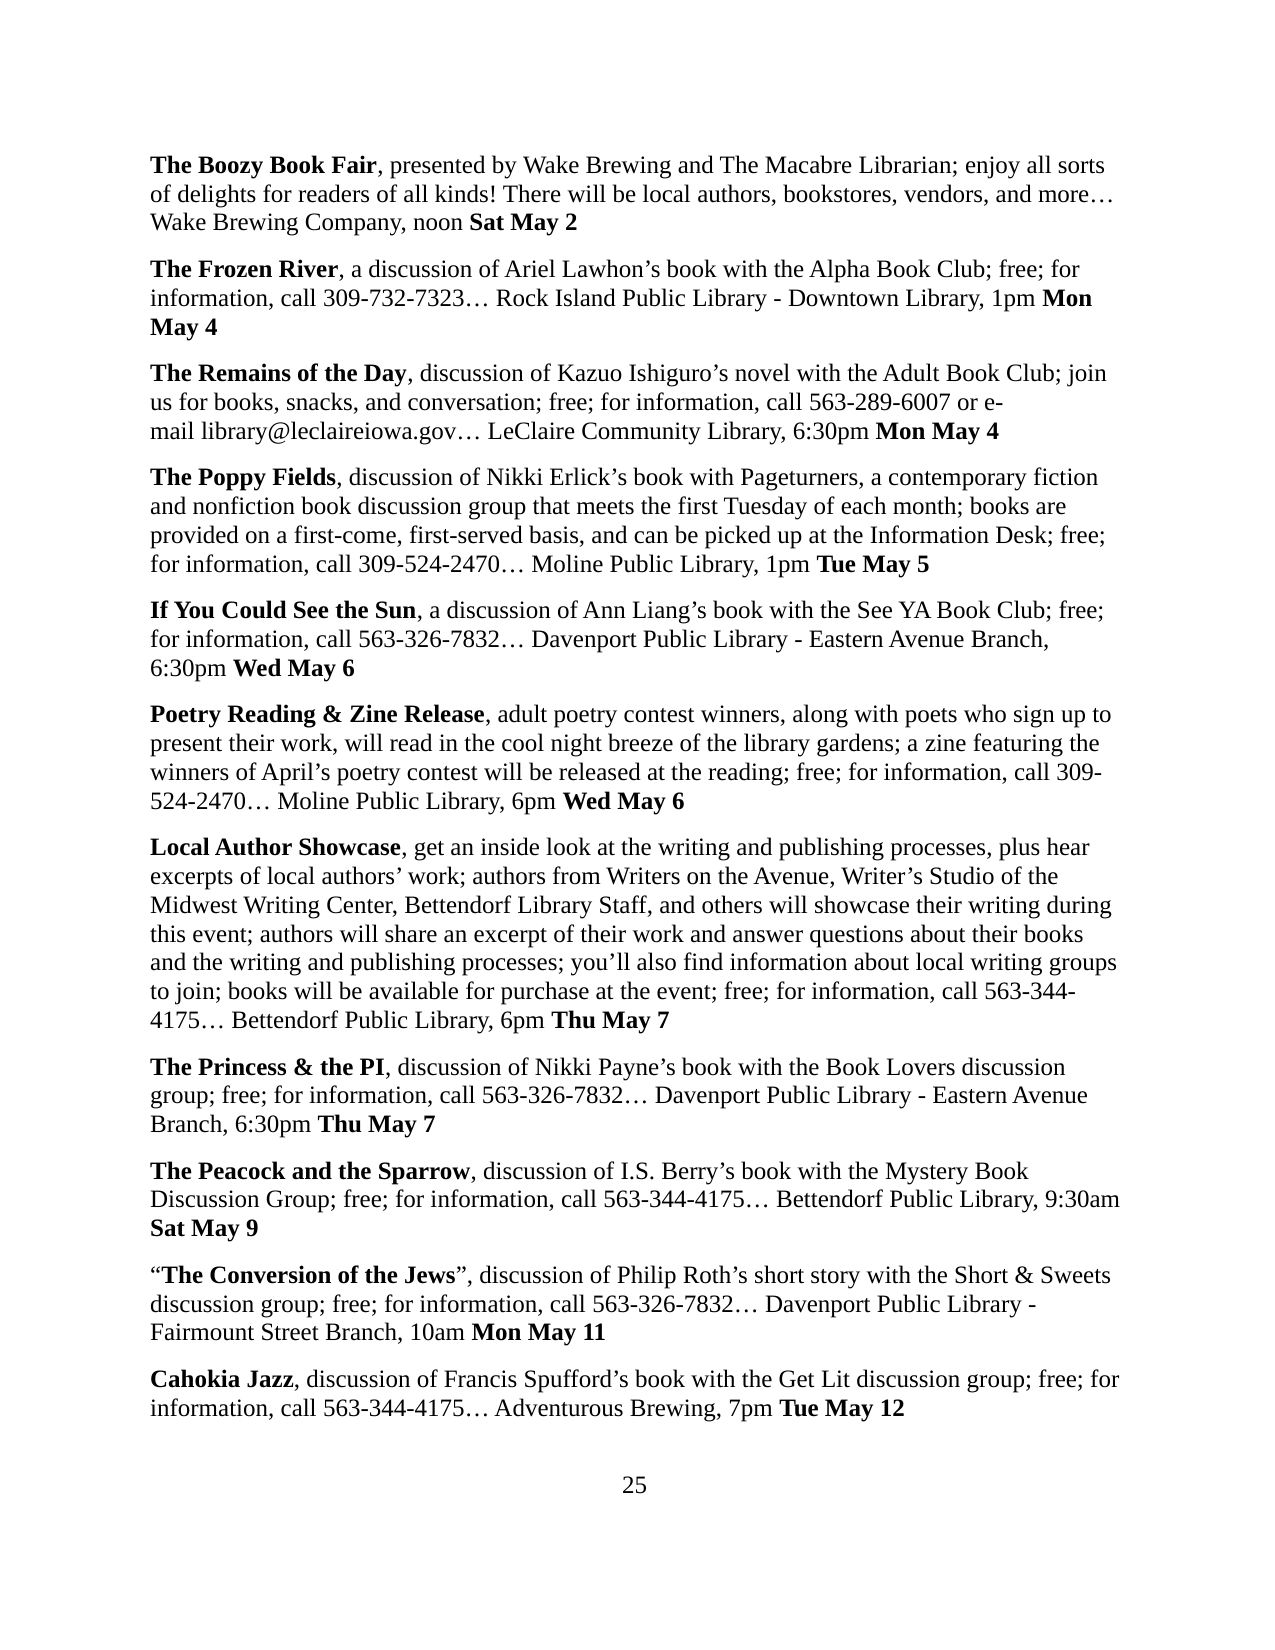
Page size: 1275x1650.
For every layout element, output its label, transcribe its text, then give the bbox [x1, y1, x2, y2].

text If You Could See the Sun, a discussion of Ann Liang’s book with the See YA Book Club; free; for information, call 563-326-7832… Davenport Public Library - Eastern Avenue Branch, 6:30pm Wed May 6 [150, 595, 1125, 682]
text The Remains of the Day, discussion of Kazuo Ishiguro’s novel with the Adult Book Club; join us for books, snacks, and conversation; free; for information, call 563-289-6007 or e-mail library@leclaireiowa.gov… LeClaire Community Library, 6:30pm Mon May 4 [150, 358, 1125, 444]
text The Peacock and the Sparrow, discussion of I.S. Berry’s book with the Mystery Book Discussion Group; free; for information, call 563-344-4175… Bettendorf Public Library, 9:30am Sat May 9 [150, 1156, 1125, 1242]
text The Princess & the PI, discussion of Nikki Payne’s book with the Book Lovers discussion group; free; for information, call 563-326-7832… Davenport Public Library - Eastern Avenue Branch, 6:30pm Thu May 7 [150, 1052, 1125, 1138]
text The Frozen River, a discussion of Ariel Lawhon’s book with the Alpha Book Club; free; for information, call 309-732-7323… Rock Island Public Library - Downtown Library, 1pm Mon May 4 [150, 254, 1125, 340]
text Poetry Reading & Zine Release, adult poetry contest winners, along with poets who sign up to present their work, will read in the cool night breeze of the library gardens; a zine featuring the winners of April’s poetry contest will be released at the reading; free; for information, call 309-524-2470… Moline Public Library, 6pm Wed May 6 [150, 699, 1125, 814]
text The Poppy Fields, discussion of Nikki Erlick’s book with Pageturners, a contemporary fiction and nonfiction book discussion group that meets the first Tuesday of each month; books are provided on a first-come, first-served basis, and can be picked up at the Information Desk; free; for information, call 309-524-2470… Moline Public Library, 1pm Tue May 5 [150, 462, 1125, 577]
text Cahokia Jazz, discussion of Francis Spufford’s book with the Get Lit discussion group; free; for information, call 563-344-4175… Adventurous Brewing, 7pm Tue May 12 [150, 1364, 1125, 1422]
text Local Author Showcase, get an inside look at the writing and publishing processes, plus hear excerpts of local authors’ work; authors from Writers on the Avenue, Writer’s Studio of the Midwest Writing Center, Bettendorf Library Staff, and others will showcase their writing during this event; authors will share an excerpt of their work and answer questions about their books and the writing and publishing processes; you’ll also find information about local writing groups to join; books will be available for purchase at the event; free; for information, call 563-344-4175… Bettendorf Public Library, 6pm Thu May 7 [150, 832, 1125, 1034]
text The Boozy Book Fair, presented by Wake Brewing and The Macabre Librarian; enjoy all sorts of delights for readers of all kinds! There will be local authors, bookstores, vendors, and more… Wake Brewing Company, noon Sat May 2 [150, 150, 1125, 236]
text “The Conversion of the Jews”, discussion of Philip Roth’s short story with the Short & Sweets discussion group; free; for information, call 563-326-7832… Davenport Public Library - Fairmount Street Branch, 10am Mon May 11 [150, 1260, 1125, 1346]
